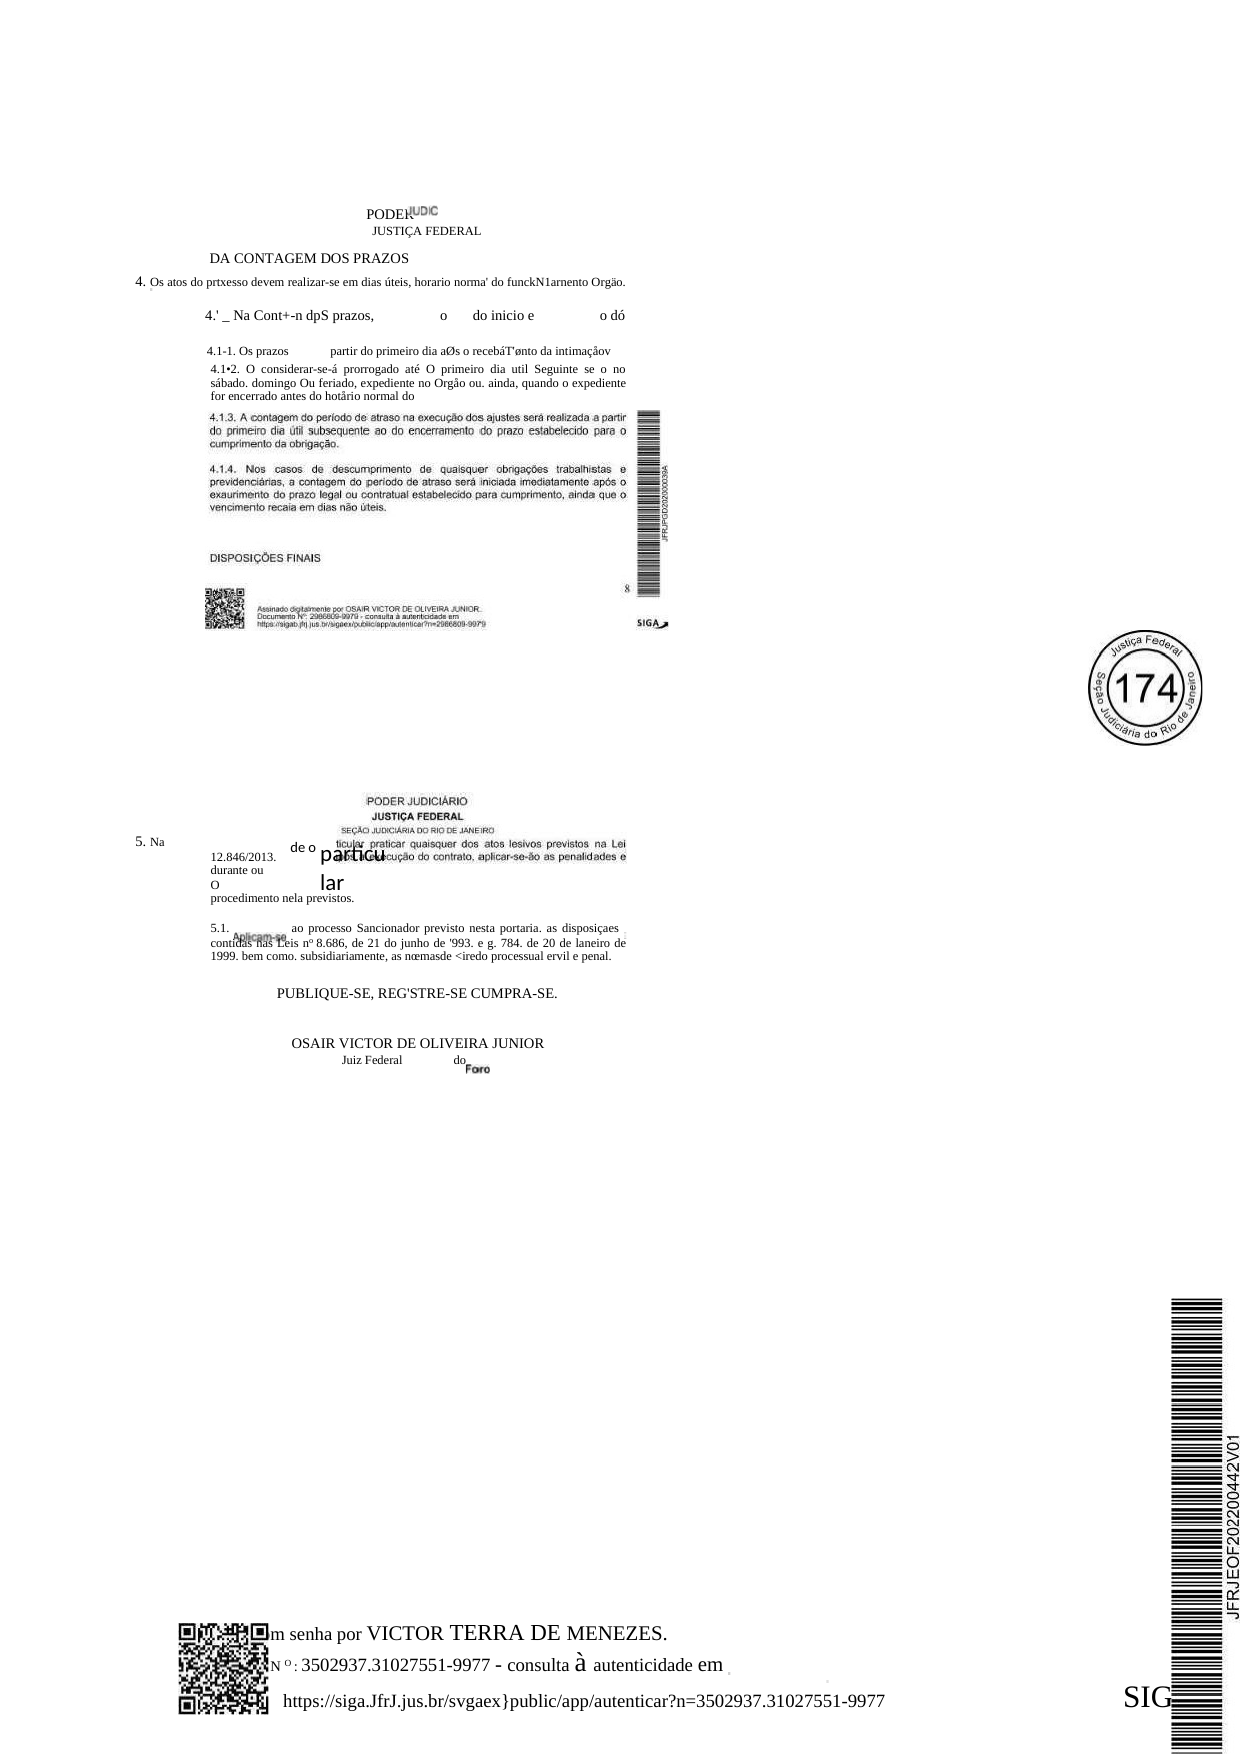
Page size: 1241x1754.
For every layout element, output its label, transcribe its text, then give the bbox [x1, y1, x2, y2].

text O procedimento nela previstos. [210, 879, 627, 905]
list Na [135, 834, 336, 849]
text Juiz Federal do [150, 1053, 1090, 1074]
text 4.1•2. O considerar-se-á prorrogado até O primeiro dia util Seguinte se o no sábado. domingo Ou feriado, expediente no Orgåo ou. ainda, quando o expediente for encerrado antes do hotårio normal do [210, 363, 627, 403]
text DA CONTAGEM DOS PRAZOS [209, 250, 1090, 267]
text 4.' _ Na Cont+-n dpS prazos, o do inicio e o dó [150, 307, 1090, 324]
text 4.1-1. Os prazos partir do primeiro dia aØs o recebáT'ønto da intimaçåov [150, 345, 1090, 358]
text 5.1. ao processo Sancionador previsto nesta portaria. as disposiçaes contidas nas Leis no 8.686, de 21 do junho de '993. e g. 784. de 20 de laneiro de 1999. bem como. subsidiariamente, as nœmasde <iredo processual ervil e penal. [210, 917, 627, 963]
list Os atos do prtxesso devem realizar-se em dias úteis, horario norma' do funckN1arnento Orgäo. [135, 274, 627, 291]
text 12.846/2013. durante ou [210, 851, 627, 877]
subtitle OSAIR VICTOR DE OLIVEIRA JUNIOR [150, 1034, 685, 1051]
text PUBLIQUE-SE, REG'STRE-SE CUMPRA-SE. [150, 985, 684, 1002]
